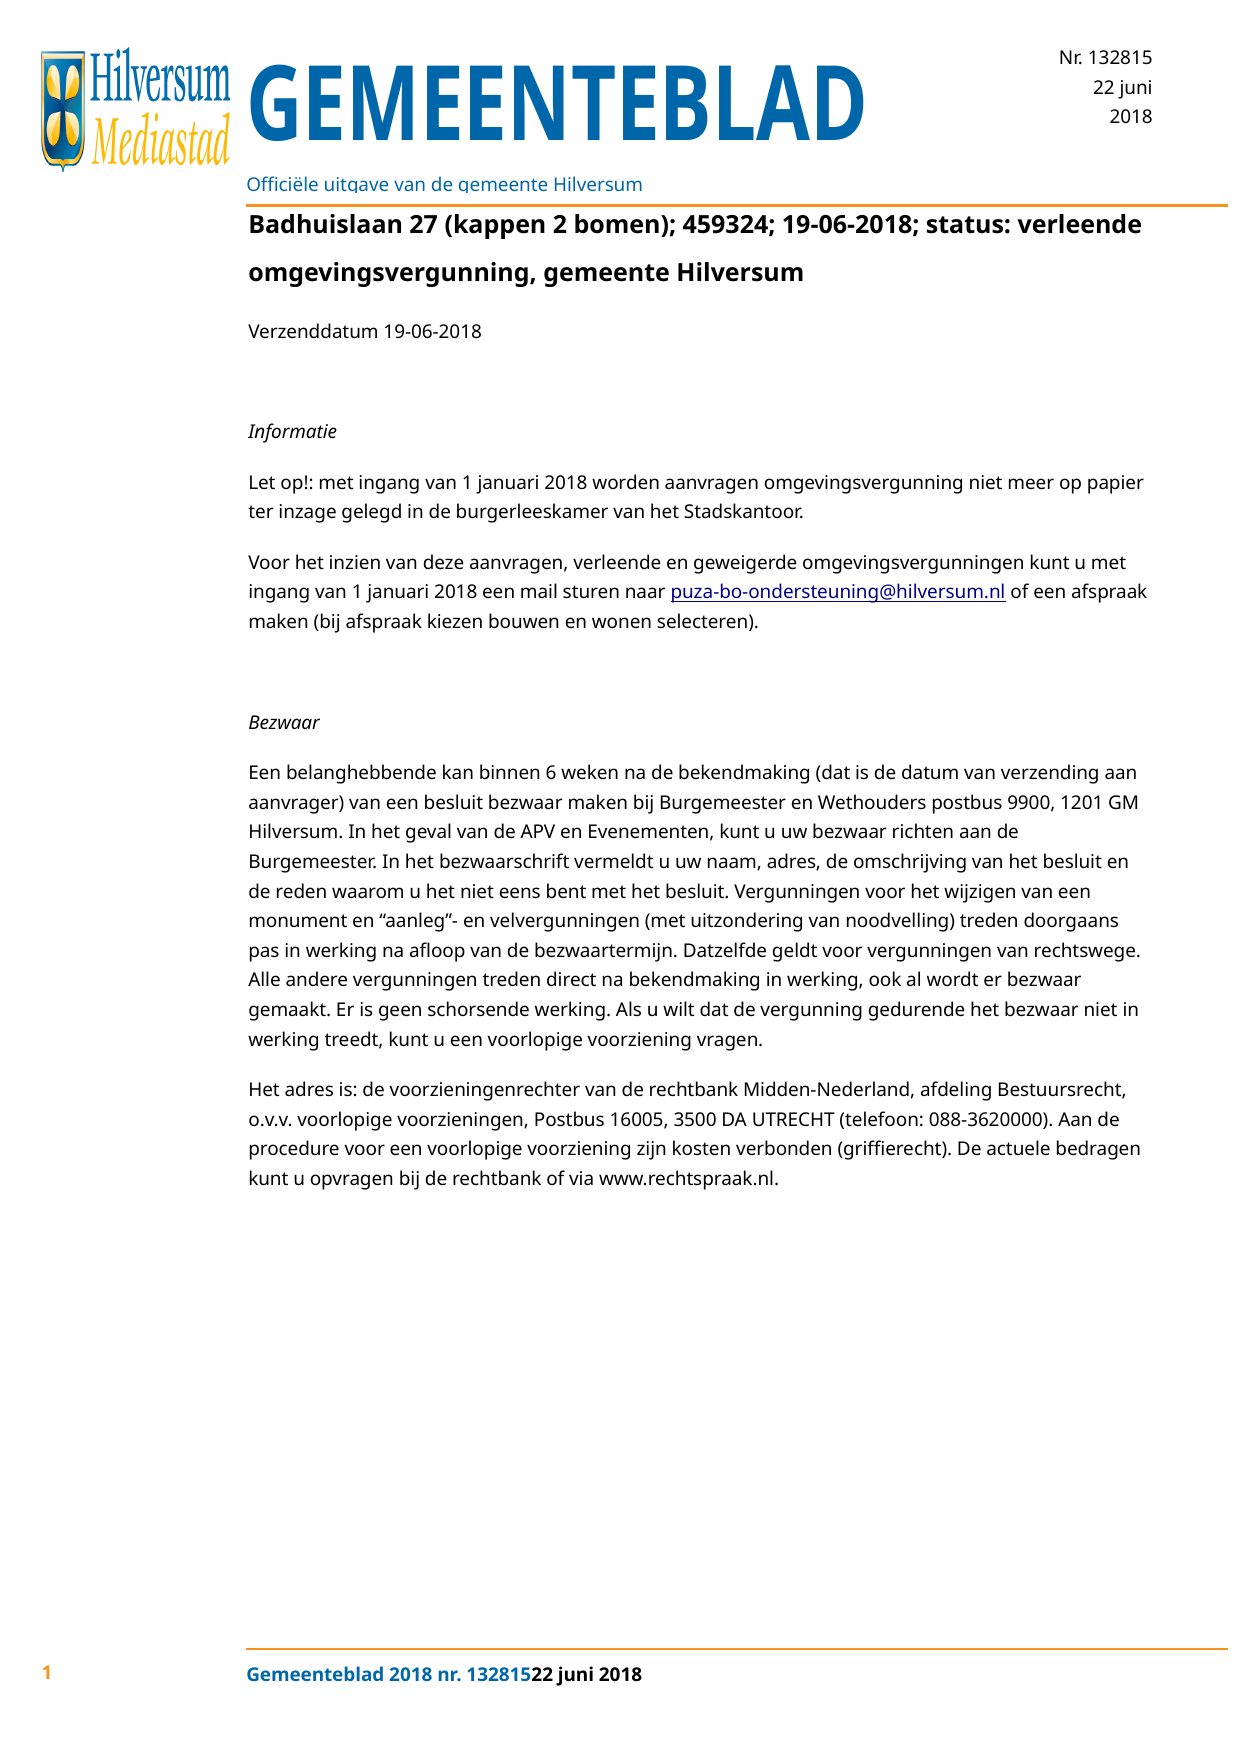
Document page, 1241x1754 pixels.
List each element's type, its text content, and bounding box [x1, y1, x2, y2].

text Badhuislaan 27 (kappen 2 bomen); 459324; 19-06-2018; status: verleende omgevingsvergunning, gemeente Hilversum [248, 207, 1152, 288]
text Informatie [248, 419, 1152, 444]
text Het adres is: de voorzieningenrechter van de rechtbank Midden-Nederland, afdeling Bestuursrecht, o.v.v. voorlopige voorzieningen, Postbus 16005, 3500 DA UTRECHT (telefoon: 088-3620000). Aan de procedure voor een voorlopige voorziening zijn kosten verbonden (griffierecht). De actuele bedragen kunt u opvragen bij de rechtbank of via www.rechtspraak.nl. [248, 1076, 1152, 1191]
text Verzenddatum 19-06-2018 [248, 318, 1152, 344]
text Bezwaar [248, 709, 1152, 735]
picture [41, 47, 231, 172]
text Voor het inzien van deze aanvragen, verleende en geweigerde omgevingsvergunningen kunt u met ingang van 1 januari 2018 een mail sturen naar puza-bo-ondersteuning@hilversum.nl of een afspraak maken (bij afspraak kiezen bouwen en wonen selecteren). [248, 549, 1152, 634]
text Een belanghebbende kan binnen 6 weken na de bekendmaking (dat is de datum van verzending aan aanvrager) van een besluit bezwaar maken bij Burgemeester en Wethouders postbus 9900, 1201 GM Hilversum. In het geval van de APV en Evenementen, kunt u uw bezwaar richten aan de Burgemeester. In het bezwaarschrift vermeldt u uw naam, adres, de omschrijving van het besluit en de reden waarom u het niet eens bent met het besluit. Vergunningen voor het wijzigen van een monument en “aanleg”- en velvergunningen (met uitzondering van noodvelling) treden doorgaans pas in werking na afloop van de bezwaartermijn. Datzelfde geldt voor vergunningen van rechtswege. Alle andere vergunningen treden direct na bekendmaking in werking, ook al wordt er bezwaar gemaakt. Er is geen schorsende werking. Als u wilt dat de vergunning gedurende het bezwaar niet in werking treedt, kunt u een voorlopige voorziening vragen. [248, 759, 1152, 1052]
text Let op!: met ingang van 1 januari 2018 worden aanvragen omgevingsvergunning niet meer op papier ter inzage gelegd in de burgerleeskamer van het Stadskantoor. [248, 469, 1152, 524]
